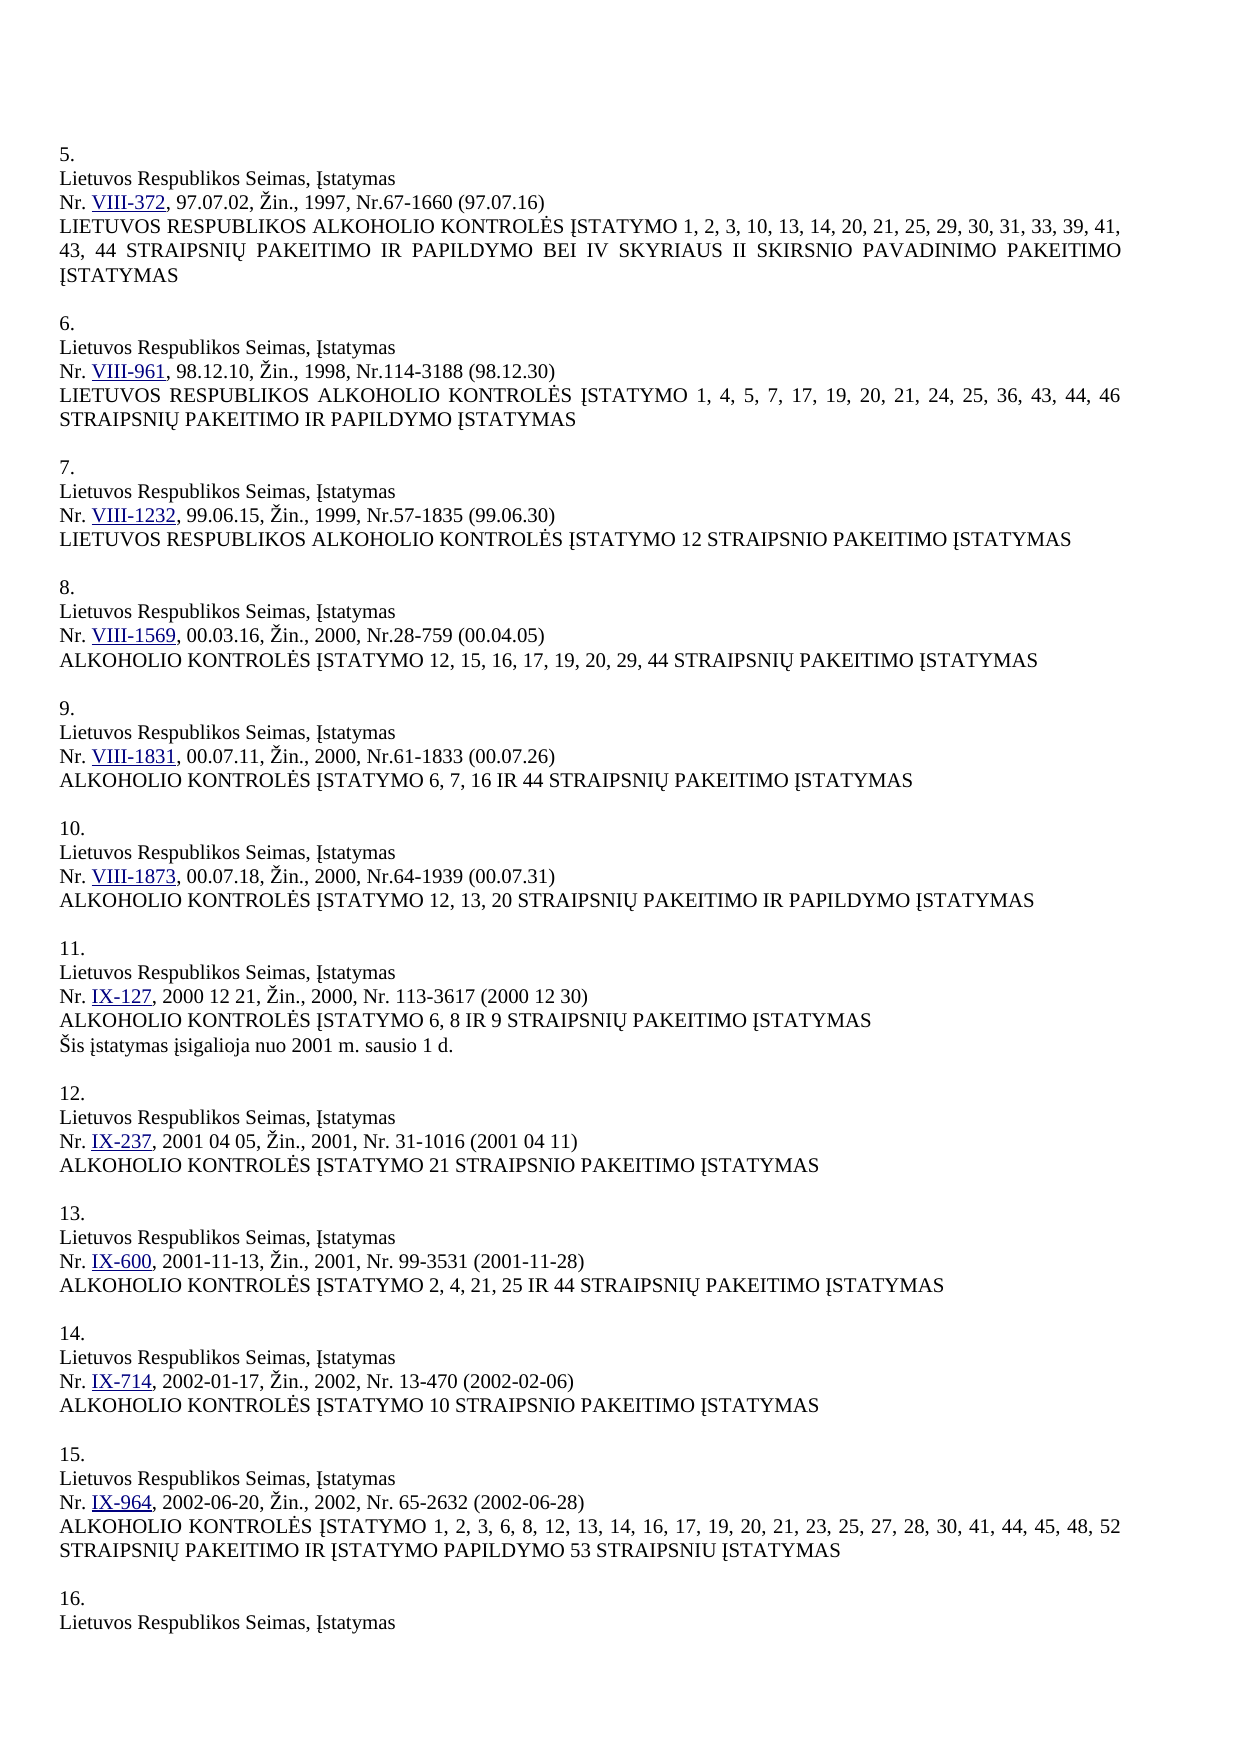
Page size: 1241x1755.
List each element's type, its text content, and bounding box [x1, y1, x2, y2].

text Lietuvos Respublikos Seimas, Įstatymas [59, 1105, 1122, 1129]
text ALKOHOLIO KONTROLĖS ĮSTATYMO 6, 8 IR 9 STRAIPSNIŲ PAKEITIMO ĮSTATYMAS [59, 1008, 1122, 1032]
text 6. [59, 311, 1122, 335]
text Lietuvos Respublikos Seimas, Įstatymas [59, 1225, 1122, 1249]
text 14. [59, 1321, 1122, 1345]
text Lietuvos Respublikos Seimas, Įstatymas [59, 166, 1122, 190]
text 11. [59, 936, 1122, 960]
text Nr. IX-600, 2001-11-13, Žin., 2001, Nr. 99-3531 (2001-11-28) [59, 1249, 1122, 1273]
text LIETUVOS RESPUBLIKOS ALKOHOLIO KONTROLĖS ĮSTATYMO 1, 2, 3, 10, 13, 14, 20, 21, 25, 29, 30, 31, 33, 39, 41, 43, 44 STRAIPSNIŲ PAKEITIMO IR PAPILDYMO BEI IV SKYRIAUS II SKIRSNIO PAVADINIMO PAKEITIMO ĮSTATYMAS [59, 214, 1122, 287]
text ALKOHOLIO KONTROLĖS ĮSTATYMO 12, 13, 20 STRAIPSNIŲ PAKEITIMO IR PAPILDYMO ĮSTATYMAS [59, 888, 1122, 912]
text 13. [59, 1201, 1122, 1225]
text Šis įstatymas įsigalioja nuo 2001 m. sausio 1 d. [59, 1032, 1122, 1057]
text Lietuvos Respublikos Seimas, Įstatymas [59, 960, 1122, 984]
text ALKOHOLIO KONTROLĖS ĮSTATYMO 21 STRAIPSNIO PAKEITIMO ĮSTATYMAS [59, 1153, 1122, 1177]
text Nr. VIII-1232, 99.06.15, Žin., 1999, Nr.57-1835 (99.06.30) [59, 503, 1122, 527]
text Nr. VIII-1873, 00.07.18, Žin., 2000, Nr.64-1939 (00.07.31) [59, 864, 1122, 888]
text Nr. VIII-961, 98.12.10, Žin., 1998, Nr.114-3188 (98.12.30) [59, 359, 1122, 383]
text ALKOHOLIO KONTROLĖS ĮSTATYMO 10 STRAIPSNIO PAKEITIMO ĮSTATYMAS [59, 1393, 1122, 1417]
text Nr. VIII-372, 97.07.02, Žin., 1997, Nr.67-1660 (97.07.16) [59, 190, 1122, 214]
text ALKOHOLIO KONTROLĖS ĮSTATYMO 6, 7, 16 IR 44 STRAIPSNIŲ PAKEITIMO ĮSTATYMAS [59, 768, 1122, 792]
text 5. [59, 142, 1122, 166]
text Lietuvos Respublikos Seimas, Įstatymas [59, 720, 1122, 744]
text 9. [59, 696, 1122, 720]
text Lietuvos Respublikos Seimas, Įstatymas [59, 840, 1122, 864]
text ALKOHOLIO KONTROLĖS ĮSTATYMO 12, 15, 16, 17, 19, 20, 29, 44 STRAIPSNIŲ PAKEITIMO ĮSTATYMAS [59, 647, 1122, 672]
text ALKOHOLIO KONTROLĖS ĮSTATYMO 1, 2, 3, 6, 8, 12, 13, 14, 16, 17, 19, 20, 21, 23, 25, 27, 28, 30, 41, 44, 45, 48, 52 STRAIPSNIŲ PAKEITIMO IR ĮSTATYMO PAPILDYMO 53 STRAIPSNIU ĮSTATYMAS [59, 1514, 1122, 1562]
text Nr. IX-964, 2002-06-20, Žin., 2002, Nr. 65-2632 (2002-06-28) [59, 1490, 1122, 1514]
text 10. [59, 816, 1122, 840]
text 7. [59, 455, 1122, 479]
text Nr. IX-714, 2002-01-17, Žin., 2002, Nr. 13-470 (2002-02-06) [59, 1369, 1122, 1393]
text Nr. VIII-1831, 00.07.11, Žin., 2000, Nr.61-1833 (00.07.26) [59, 744, 1122, 768]
text Lietuvos Respublikos Seimas, Įstatymas [59, 1345, 1122, 1369]
text Lietuvos Respublikos Seimas, Įstatymas [59, 335, 1122, 359]
text Nr. IX-127, 2000 12 21, Žin., 2000, Nr. 113-3617 (2000 12 30) [59, 984, 1122, 1008]
text ALKOHOLIO KONTROLĖS ĮSTATYMO 2, 4, 21, 25 IR 44 STRAIPSNIŲ PAKEITIMO ĮSTATYMAS [59, 1273, 1122, 1297]
text 15. [59, 1442, 1122, 1466]
text 8. [59, 575, 1122, 599]
text Lietuvos Respublikos Seimas, Įstatymas [59, 1466, 1122, 1490]
text Lietuvos Respublikos Seimas, Įstatymas [59, 599, 1122, 623]
text LIETUVOS RESPUBLIKOS ALKOHOLIO KONTROLĖS ĮSTATYMO 12 STRAIPSNIO PAKEITIMO ĮSTATYMAS [59, 527, 1122, 551]
text LIETUVOS RESPUBLIKOS ALKOHOLIO KONTROLĖS ĮSTATYMO 1, 4, 5, 7, 17, 19, 20, 21, 24, 25, 36, 43, 44, 46 STRAIPSNIŲ PAKEITIMO IR PAPILDYMO ĮSTATYMAS [59, 383, 1122, 431]
text 12. [59, 1081, 1122, 1105]
text Nr. VIII-1569, 00.03.16, Žin., 2000, Nr.28-759 (00.04.05) [59, 623, 1122, 647]
text Lietuvos Respublikos Seimas, Įstatymas [59, 1610, 1122, 1634]
text Lietuvos Respublikos Seimas, Įstatymas [59, 479, 1122, 503]
text 16. [59, 1586, 1122, 1610]
text Nr. IX-237, 2001 04 05, Žin., 2001, Nr. 31-1016 (2001 04 11) [59, 1129, 1122, 1153]
